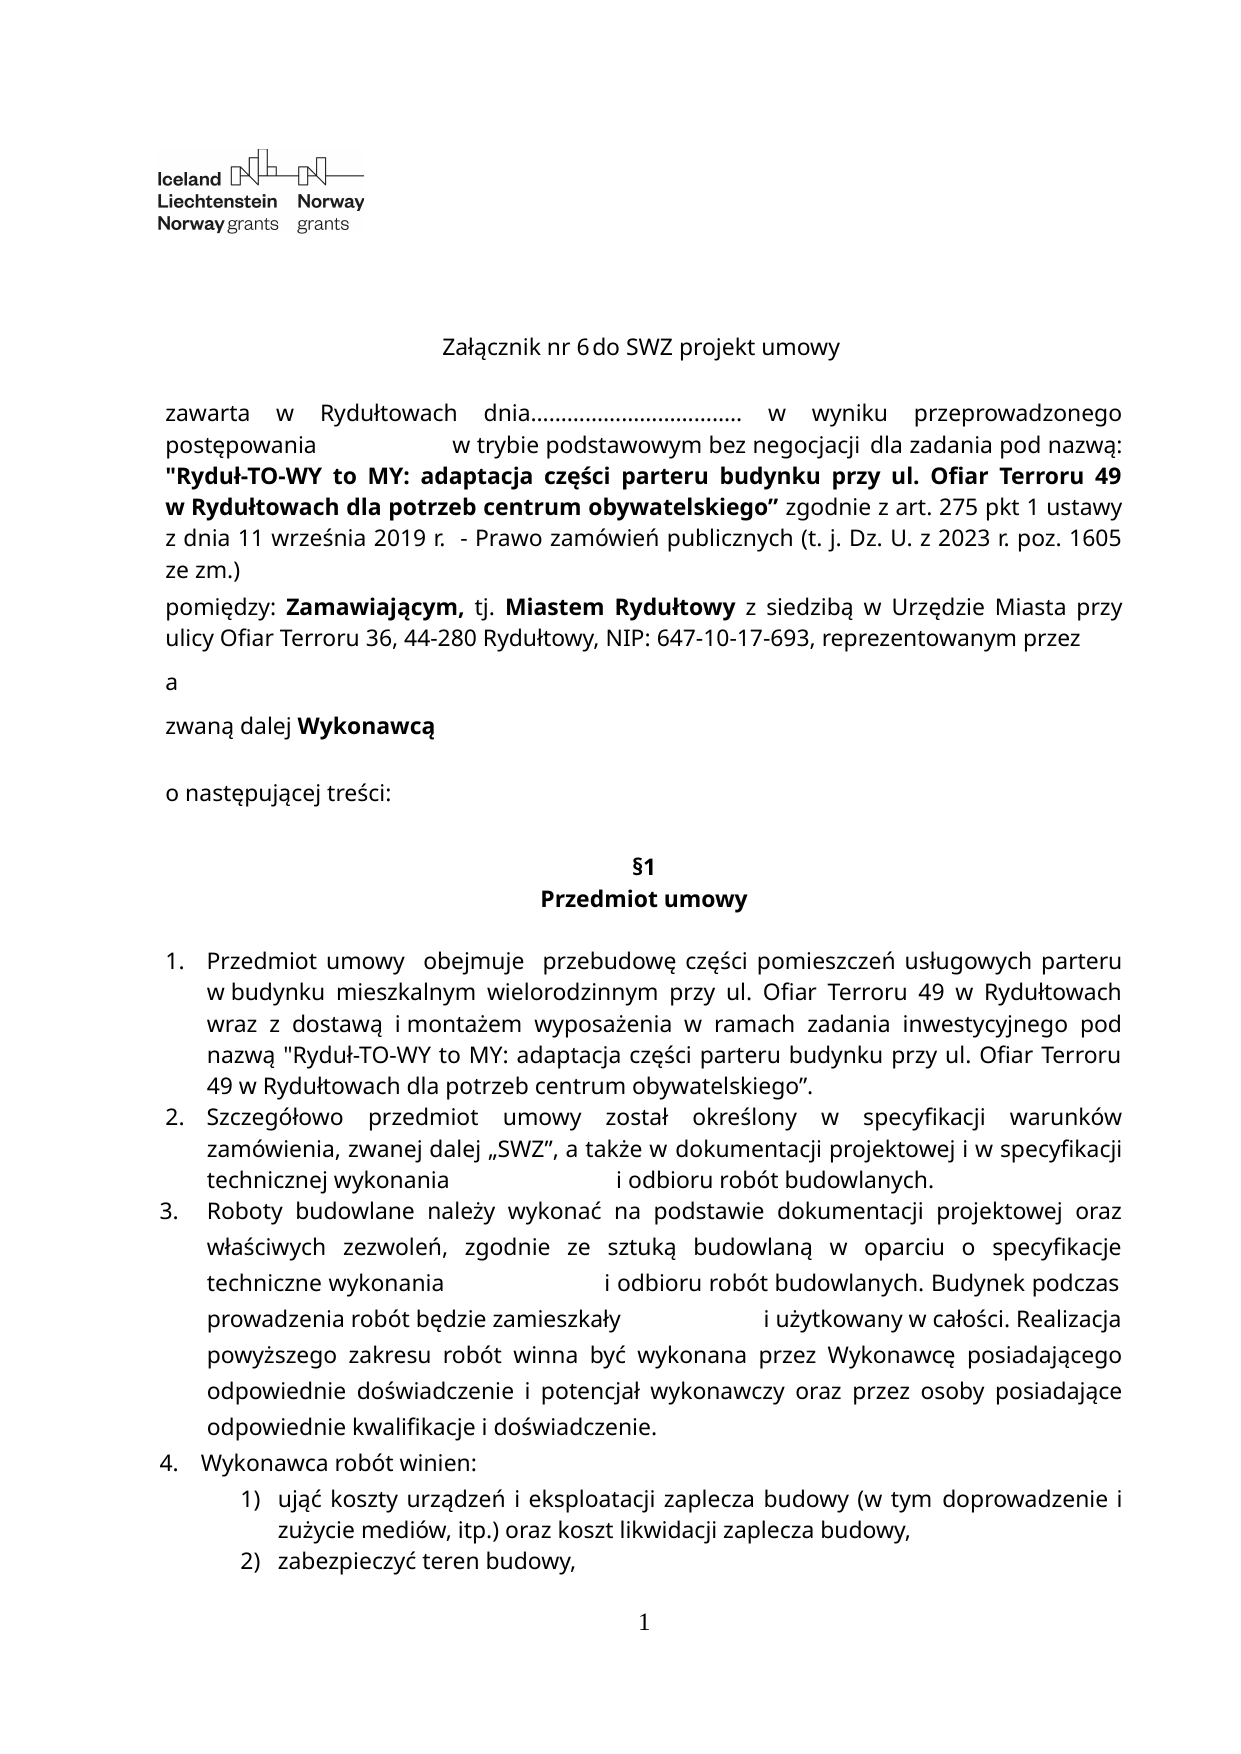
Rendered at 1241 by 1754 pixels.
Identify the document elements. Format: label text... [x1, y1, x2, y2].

text zawarta w Rydułtowach dnia…………………………….. w wyniku przeprowadzonego postępowania w trybie podstawowym bez negocjacji dla zadania pod nazwą: "Ryduł-TO-WY to MY: adaptacja części parteru budynku przy ul. Ofiar Terroru 49 w Rydułtowach dla potrzeb centrum obywatelskiego” zgodnie z art. 275 pkt 1 ustawy z dnia 11 września 2019 r. - Prawo zamówień publicznych (t. j. Dz. U. z 2023 r. poz. 1605 ze zm.) [165, 397, 1123, 585]
picture [157, 149, 365, 234]
text o następującej treści: [165, 776, 1123, 808]
list Wykonawca robót winien: [159, 1447, 1123, 1478]
list Szczegółowo przedmiot umowy został określony w specyfikacji warunków zamówienia, zwanej dalej „SWZ”, a także w dokumentacji projektowej i w specyfikacji technicznej wykonania i odbioru robót budowlanych. [165, 1101, 1123, 1195]
text pomiędzy: Zamawiającym, tj. Miastem Rydułtowy z siedzibą w Urzędzie Miasta przy ulicy Ofiar Terroru 36, 44-280 Rydułtowy, NIP: 647-10-17-693, reprezentowanym przez [165, 591, 1123, 653]
text Przedmiot umowy [165, 883, 1123, 914]
text a [165, 666, 1123, 697]
text Załącznik nr 6 do SWZ projekt umowy [165, 331, 1123, 362]
list zabezpieczyć teren budowy, [240, 1545, 1123, 1576]
list ująć koszty urządzeń i eksploatacji zaplecza budowy (w tym doprowadzenie i zużycie mediów, itp.) oraz koszt likwidacji zaplecza budowy, [240, 1483, 1123, 1545]
list Roboty budowlane należy wykonać na podstawie dokumentacji projektowej oraz właściwych zezwoleń, zgodnie ze sztuką budowlaną w oparciu o specyfikacje techniczne wykonania i odbioru robót budowlanych. Budynek podczas prowadzenia robót będzie zamieszkały i użytkowany w całości. Realizacja powyższego zakresu robót winna być wykonana przez Wykonawcę posiadającego odpowiednie doświadczenie i potencjał wykonawczy oraz przez osoby posiadające odpowiednie kwalifikacje i doświadczenie. [159, 1195, 1123, 1442]
text §1 [165, 851, 1123, 883]
text zwaną dalej Wykonawcą [165, 710, 1123, 741]
list Przedmiot umowy obejmuje przebudowę części pomieszczeń usługowych parteru w budynku mieszkalnym wielorodzinnym przy ul. Ofiar Terroru 49 w Rydułtowach wraz z dostawą i montażem wyposażenia w ramach zadania inwestycyjnego pod nazwą "Ryduł-TO-WY to MY: adaptacja części parteru budynku przy ul. Ofiar Terroru 49 w Rydułtowach dla potrzeb centrum obywatelskiego”. [165, 945, 1123, 1101]
